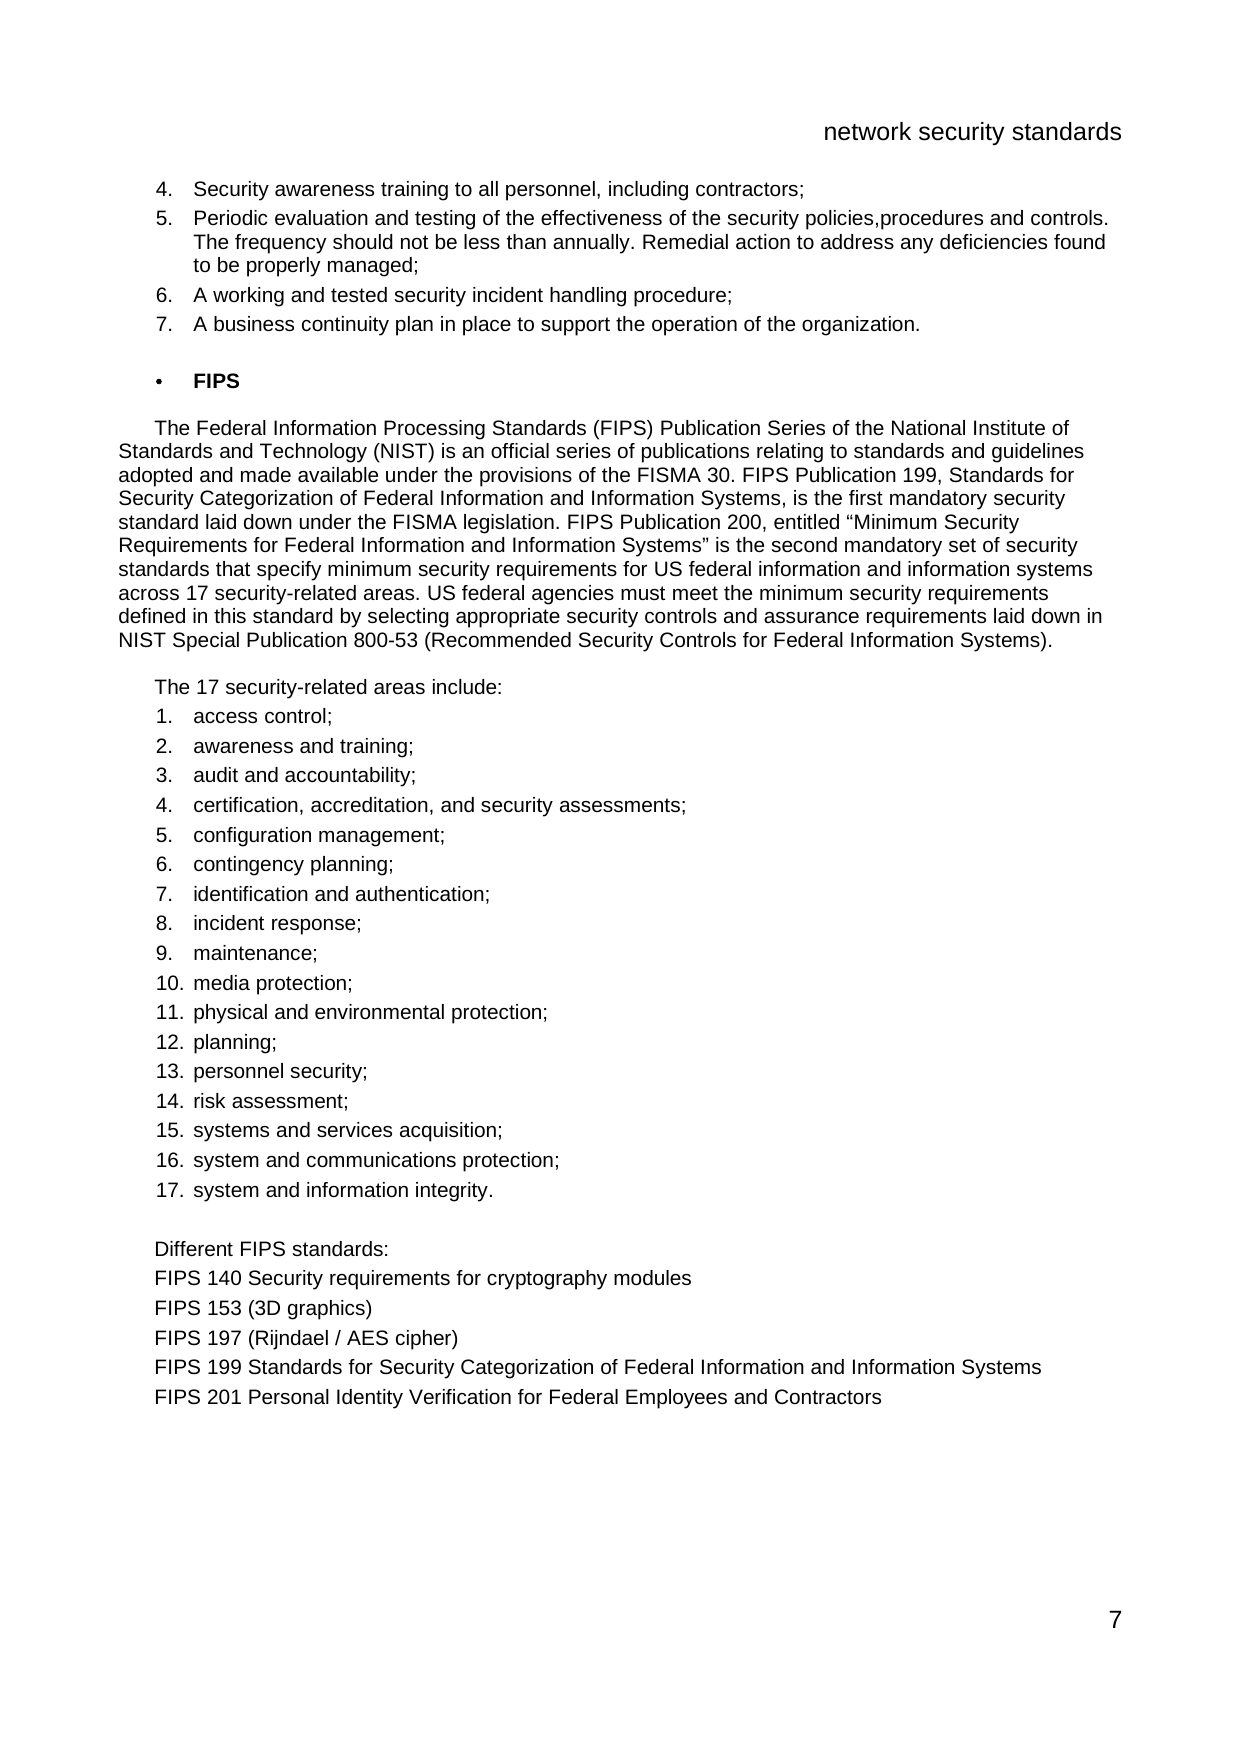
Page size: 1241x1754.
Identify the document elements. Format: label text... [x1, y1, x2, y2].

list systems and services acquisition; [156, 1119, 1122, 1142]
list system and communications protection; [156, 1148, 1122, 1172]
list certification, accreditation, and security assessments; [156, 793, 1122, 817]
list A business continuity plan in place to support the operation of the organization. [156, 313, 1122, 336]
text FIPS 153 (3D graphics) [118, 1296, 1122, 1320]
text FIPS 199 Standards for Security Categorization of Federal Information and Information Systems [118, 1356, 1122, 1379]
list risk assessment; [156, 1089, 1122, 1113]
list awareness and training; [156, 734, 1122, 758]
text The 17 security-related areas include: [118, 675, 1122, 699]
list system and information integrity. [156, 1178, 1122, 1202]
text FIPS 197 (Rijndael / AES cipher) [118, 1326, 1122, 1349]
text FIPS 201 Personal Identity Verification for Federal Employees and Contractors [118, 1385, 1122, 1409]
list access control; [156, 705, 1122, 728]
list physical and environmental protection; [156, 1001, 1122, 1024]
list media protection; [156, 971, 1122, 994]
list audit and accountability; [156, 764, 1122, 787]
list A working and tested security incident handling procedure; [156, 283, 1122, 307]
list Security awareness training to all personnel, including contractors; [156, 177, 1122, 201]
list identification and authentication; [156, 882, 1122, 906]
text Different FIPS standards: [118, 1237, 1122, 1261]
list FIPS [156, 369, 1122, 393]
list configuration management; [156, 823, 1122, 847]
list personnel security; [156, 1060, 1122, 1083]
list maintenance; [156, 941, 1122, 965]
text FIPS 140 Security requirements for cryptography modules [118, 1267, 1122, 1290]
list planning; [156, 1030, 1122, 1054]
list contingency planning; [156, 853, 1122, 876]
list Periodic evaluation and testing of the effectiveness of the security policies,procedures and controls. The frequency should not be less than annually. Remedial action to address any deficiencies found to be properly managed; [156, 207, 1122, 277]
list incident response; [156, 912, 1122, 935]
text The Federal Information Processing Standards (FIPS) Publication Series of the National Institute of Standards and Technology (NIST) is an official series of publications relating to standards and guidelines adopted and made available under the provisions of the FISMA 30. FIPS Publication 199, Standards for Security Categorization of Federal Information and Information Systems, is the first mandatory security standard laid down under the FISMA legislation. FIPS Publication 200, entitled “Minimum Security Requirements for Federal Information and Information Systems” is the second mandatory set of security standards that specify minimum security requirements for US federal information and information systems across 17 security-related areas. US federal agencies must meet the minimum security requirements defined in this standard by selecting appropriate security controls and assurance requirements laid down in NIST Special Publication 800-53 (Recommended Security Controls for Federal Information Systems). [118, 416, 1122, 652]
